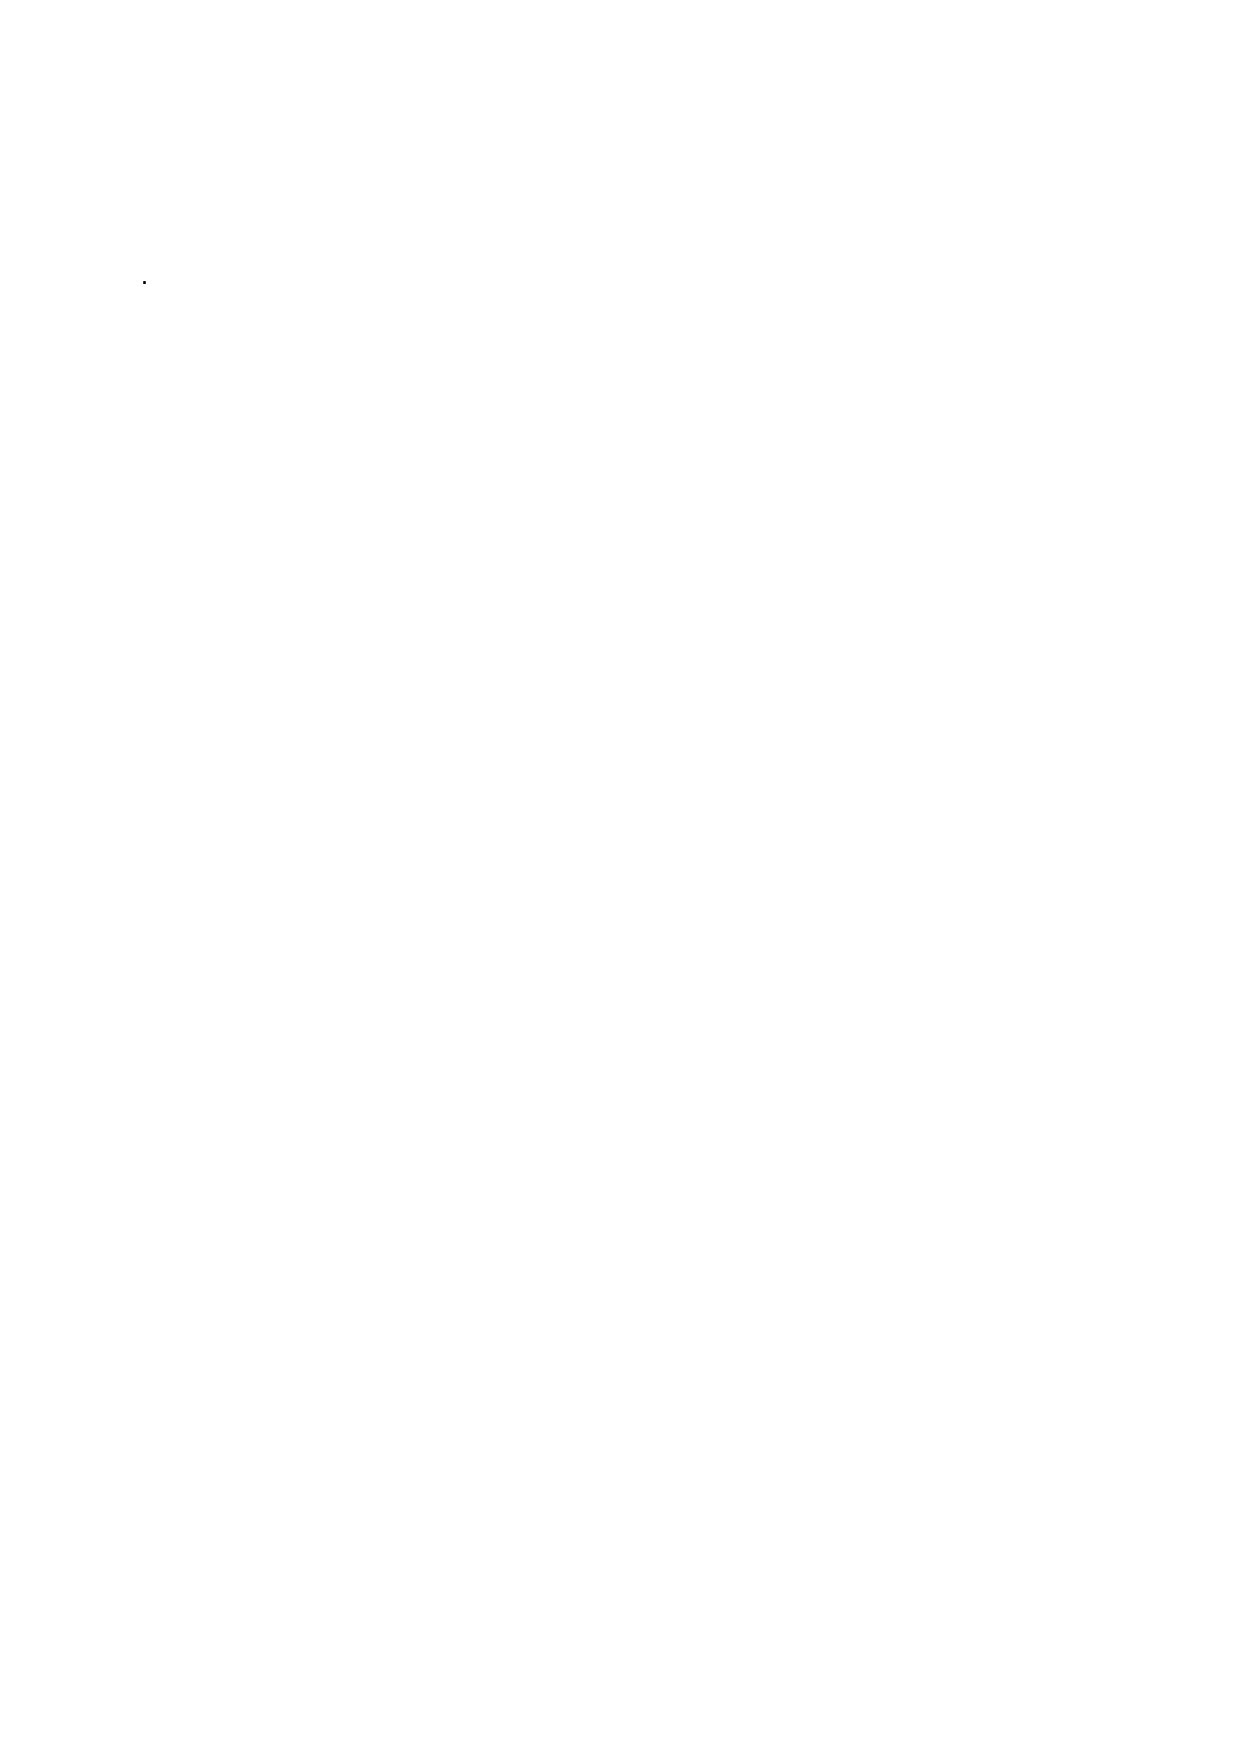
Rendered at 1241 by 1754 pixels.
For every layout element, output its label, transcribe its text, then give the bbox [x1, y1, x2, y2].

text . [118, 259, 1122, 290]
